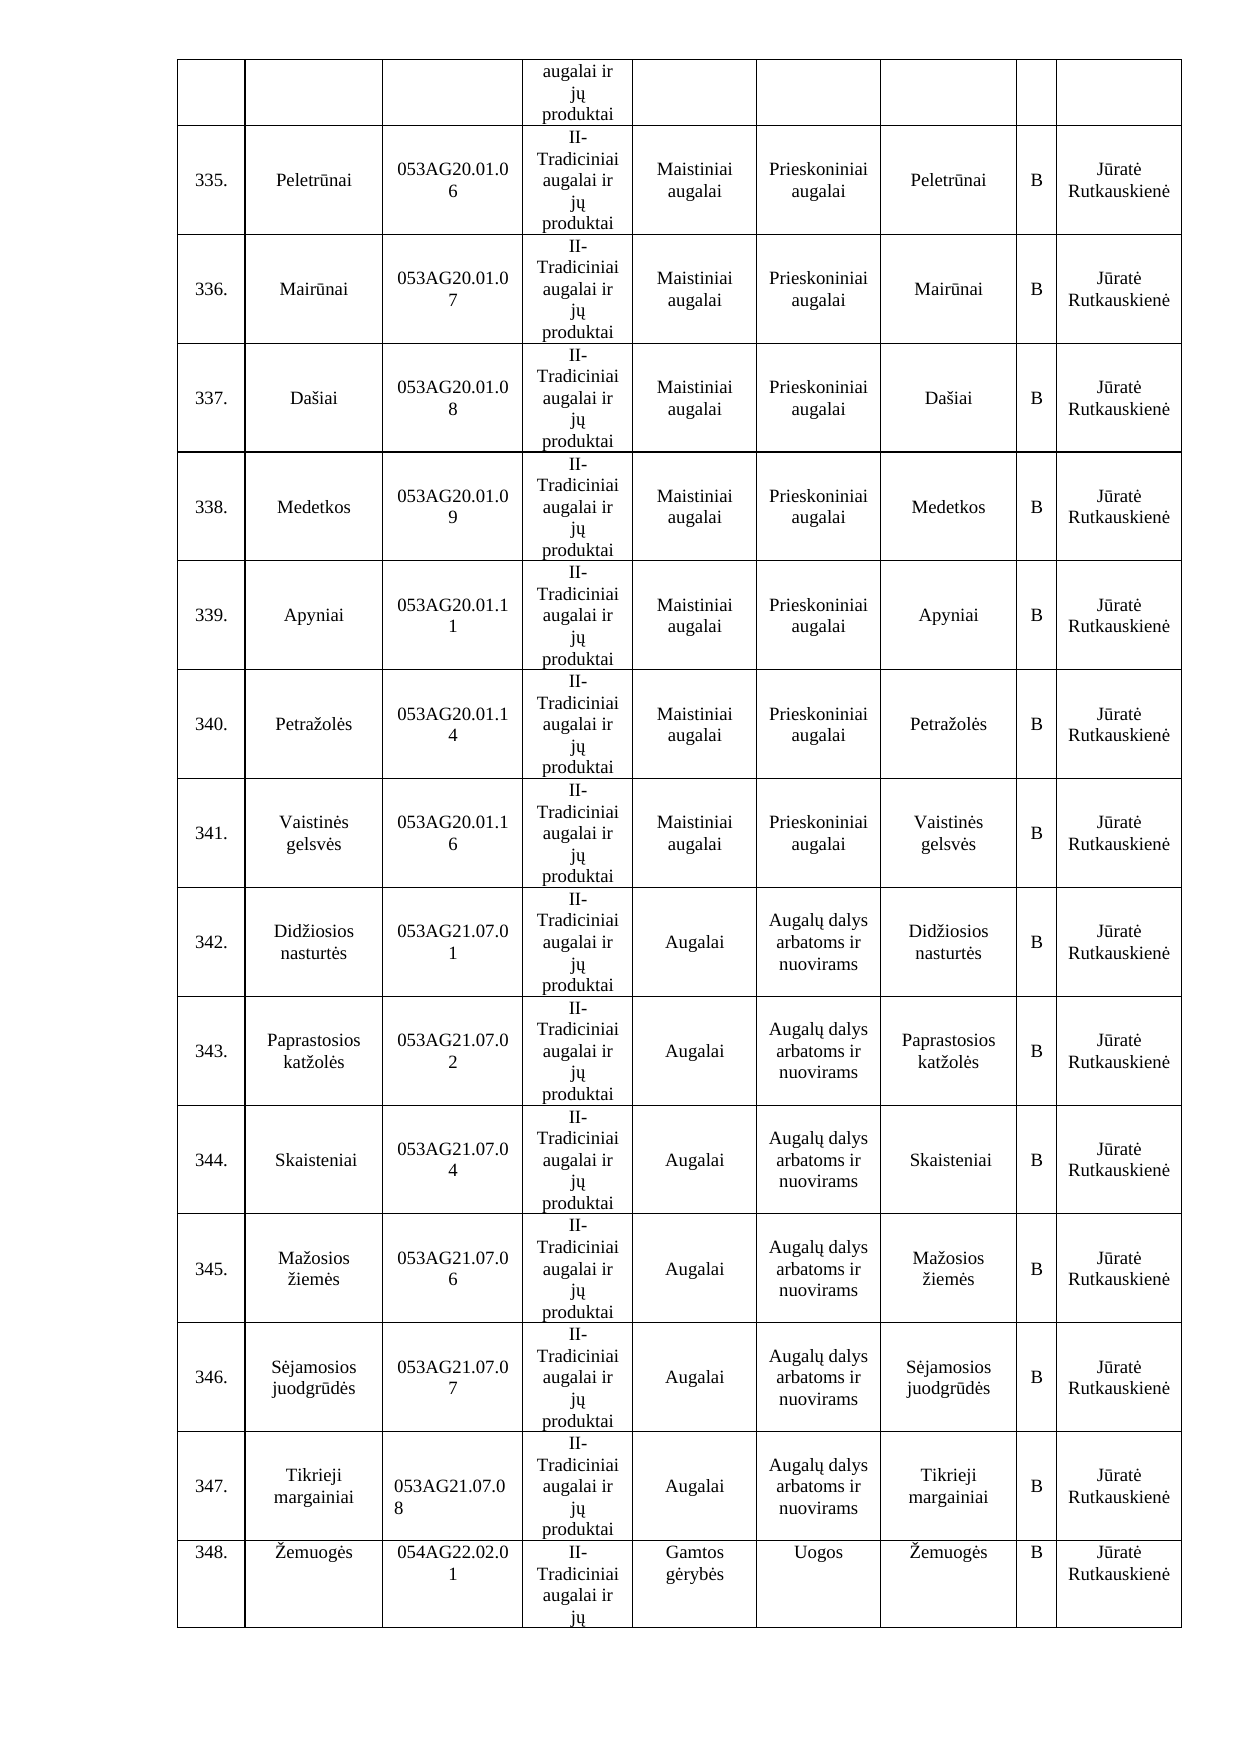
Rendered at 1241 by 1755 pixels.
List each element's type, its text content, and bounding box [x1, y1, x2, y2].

table_cell Žemuogės [246, 1541, 382, 1627]
table_cell Paprastosios katžolės [881, 997, 1016, 1104]
table_cell Augalai [633, 1106, 756, 1213]
table_cell Uogos [757, 1541, 880, 1627]
table_cell Peletrūnai [246, 126, 382, 234]
table_cell 053AG21.07.04 [383, 1106, 522, 1213]
table_cell Augalų dalys arbatoms ir nuovirams [757, 997, 880, 1104]
table_cell [633, 60, 756, 125]
table_cell Mairūnai [246, 235, 382, 342]
table_cell II-Tradiciniai augalai ir jų produktai [523, 344, 632, 451]
table_cell B [1017, 1106, 1056, 1213]
table_cell Dašiai [881, 344, 1016, 451]
table_cell Prieskoniniai augalai [757, 561, 880, 669]
table_cell B [1017, 453, 1056, 560]
table_cell B [1017, 1214, 1056, 1322]
table_cell Vaistinės gelsvės [881, 779, 1016, 887]
table_cell Jūratė Rutkauskienė [1057, 779, 1181, 887]
table_cell Augalai [633, 1432, 756, 1540]
table_cell 343. [178, 997, 244, 1104]
table_cell Petražolės [246, 670, 382, 778]
table_cell Petražolės [881, 670, 1016, 778]
table_cell 053AG21.07.02 [383, 997, 522, 1104]
table_cell Vaistinės gelsvės [246, 779, 382, 887]
table_cell 337. [178, 344, 244, 451]
table_cell II-Tradiciniai augalai ir jų produktai [523, 779, 632, 887]
table_cell [1017, 60, 1056, 125]
table_cell Maistiniai augalai [633, 344, 756, 451]
table_cell II-Tradiciniai augalai ir jų produktai [523, 670, 632, 778]
table_cell B [1017, 888, 1056, 996]
table_cell Paprastosios katžolės [246, 997, 382, 1104]
table_cell 345. [178, 1214, 244, 1322]
table_cell augalai ir jų produktai [523, 60, 632, 125]
table_cell Jūratė Rutkauskienė [1057, 126, 1181, 234]
table_cell 053AG20.01.09 [383, 453, 522, 560]
table_cell B [1017, 561, 1056, 669]
table_cell 054AG22.02.01 [383, 1541, 522, 1627]
table_cell 053AG21.07.01 [383, 888, 522, 996]
table_cell 053AG21.07.08 [383, 1432, 522, 1540]
table_cell Gamtos gėrybės [633, 1541, 756, 1627]
table_cell Apyniai [246, 561, 382, 669]
table_cell 340. [178, 670, 244, 778]
table_cell Jūratė Rutkauskienė [1057, 235, 1181, 342]
table_cell Maistiniai augalai [633, 235, 756, 342]
table_cell II-Tradiciniai augalai ir jų produktai [523, 235, 632, 342]
table_cell B [1017, 779, 1056, 887]
table_cell Tikrieji margainiai [881, 1432, 1016, 1540]
table_cell Maistiniai augalai [633, 126, 756, 234]
table_cell Skaisteniai [881, 1106, 1016, 1213]
table_cell Jūratė Rutkauskienė [1057, 561, 1181, 669]
table_cell Jūratė Rutkauskienė [1057, 1214, 1181, 1322]
table_cell 346. [178, 1323, 244, 1431]
table_cell Jūratė Rutkauskienė [1057, 1432, 1181, 1540]
table_cell Sėjamosios juodgrūdės [246, 1323, 382, 1431]
table_cell [383, 60, 522, 125]
table_cell II-Tradiciniai augalai ir jų produktai [523, 1432, 632, 1540]
table_cell Prieskoniniai augalai [757, 344, 880, 451]
table_cell Augalai [633, 1323, 756, 1431]
table_cell Peletrūnai [881, 126, 1016, 234]
table_cell 342. [178, 888, 244, 996]
table_cell Jūratė Rutkauskienė [1057, 1541, 1181, 1627]
table_cell 053AG20.01.06 [383, 126, 522, 234]
table_cell 339. [178, 561, 244, 669]
table_cell Tikrieji margainiai [246, 1432, 382, 1540]
table_cell [881, 60, 1016, 125]
table_cell Augalų dalys arbatoms ir nuovirams [757, 1432, 880, 1540]
table_cell 053AG20.01.14 [383, 670, 522, 778]
table_cell II-Tradiciniai augalai ir jų produktai [523, 453, 632, 560]
table_cell Prieskoniniai augalai [757, 235, 880, 342]
table_cell Jūratė Rutkauskienė [1057, 1106, 1181, 1213]
table_cell Augalai [633, 1214, 756, 1322]
table_cell Augalų dalys arbatoms ir nuovirams [757, 1323, 880, 1431]
table_cell Prieskoniniai augalai [757, 453, 880, 560]
table_cell [178, 60, 244, 125]
table_cell 335. [178, 126, 244, 234]
table_cell Jūratė Rutkauskienė [1057, 344, 1181, 451]
table_cell II-Tradiciniai augalai ir jų produktai [523, 561, 632, 669]
table_cell Jūratė Rutkauskienė [1057, 453, 1181, 560]
table_cell Mažosios žiemės [246, 1214, 382, 1322]
table_cell II-Tradiciniai augalai ir jų produktai [523, 1323, 632, 1431]
table_cell Prieskoniniai augalai [757, 779, 880, 887]
table_cell Mažosios žiemės [881, 1214, 1016, 1322]
table_cell II-Tradiciniai augalai ir jų produktai [523, 126, 632, 234]
table_cell Jūratė Rutkauskienė [1057, 1323, 1181, 1431]
table_cell Dašiai [246, 344, 382, 451]
table_cell B [1017, 1323, 1056, 1431]
table_cell II-Tradiciniai augalai ir jų produktai [523, 888, 632, 996]
table_cell Prieskoniniai augalai [757, 126, 880, 234]
table_cell II-Tradiciniai augalai ir jų [523, 1541, 632, 1627]
table_cell Augalai [633, 997, 756, 1104]
table_cell B [1017, 997, 1056, 1104]
table_cell II-Tradiciniai augalai ir jų produktai [523, 1214, 632, 1322]
table_cell Jūratė Rutkauskienė [1057, 997, 1181, 1104]
table_cell Maistiniai augalai [633, 670, 756, 778]
table_cell Augalų dalys arbatoms ir nuovirams [757, 1106, 880, 1213]
table_cell Maistiniai augalai [633, 561, 756, 669]
table_cell B [1017, 235, 1056, 342]
table_cell Didžiosios nasturtės [881, 888, 1016, 996]
table_cell 338. [178, 453, 244, 560]
table_cell Medetkos [246, 453, 382, 560]
table_cell Sėjamosios juodgrūdės [881, 1323, 1016, 1431]
table_cell B [1017, 1432, 1056, 1540]
table_cell Skaisteniai [246, 1106, 382, 1213]
table_cell 336. [178, 235, 244, 342]
table_cell Jūratė Rutkauskienė [1057, 888, 1181, 996]
table_cell 053AG21.07.06 [383, 1214, 522, 1322]
table_cell 053AG20.01.16 [383, 779, 522, 887]
table_cell 344. [178, 1106, 244, 1213]
table_cell [757, 60, 880, 125]
table_cell Augalų dalys arbatoms ir nuovirams [757, 888, 880, 996]
table_cell Prieskoniniai augalai [757, 670, 880, 778]
table_cell 053AG20.01.07 [383, 235, 522, 342]
table_cell [1057, 60, 1181, 125]
table_cell B [1017, 344, 1056, 451]
table_cell Mairūnai [881, 235, 1016, 342]
table_cell Apyniai [881, 561, 1016, 669]
table_cell Jūratė Rutkauskienė [1057, 670, 1181, 778]
table_cell B [1017, 126, 1056, 234]
table_cell B [1017, 670, 1056, 778]
table_cell 348. [178, 1541, 244, 1627]
table_cell II-Tradiciniai augalai ir jų produktai [523, 997, 632, 1104]
table_cell [246, 60, 382, 125]
table_cell Augalai [633, 888, 756, 996]
table_cell Maistiniai augalai [633, 779, 756, 887]
table_cell Didžiosios nasturtės [246, 888, 382, 996]
table_cell 347. [178, 1432, 244, 1540]
table_cell II-Tradiciniai augalai ir jų produktai [523, 1106, 632, 1213]
table_cell 053AG20.01.08 [383, 344, 522, 451]
table_cell 053AG21.07.07 [383, 1323, 522, 1431]
table_cell Augalų dalys arbatoms ir nuovirams [757, 1214, 880, 1322]
table_cell B [1017, 1541, 1056, 1627]
table_cell Maistiniai augalai [633, 453, 756, 560]
table_cell 053AG20.01.11 [383, 561, 522, 669]
table_cell Žemuogės [881, 1541, 1016, 1627]
table_cell Medetkos [881, 453, 1016, 560]
table_cell 341. [178, 779, 244, 887]
